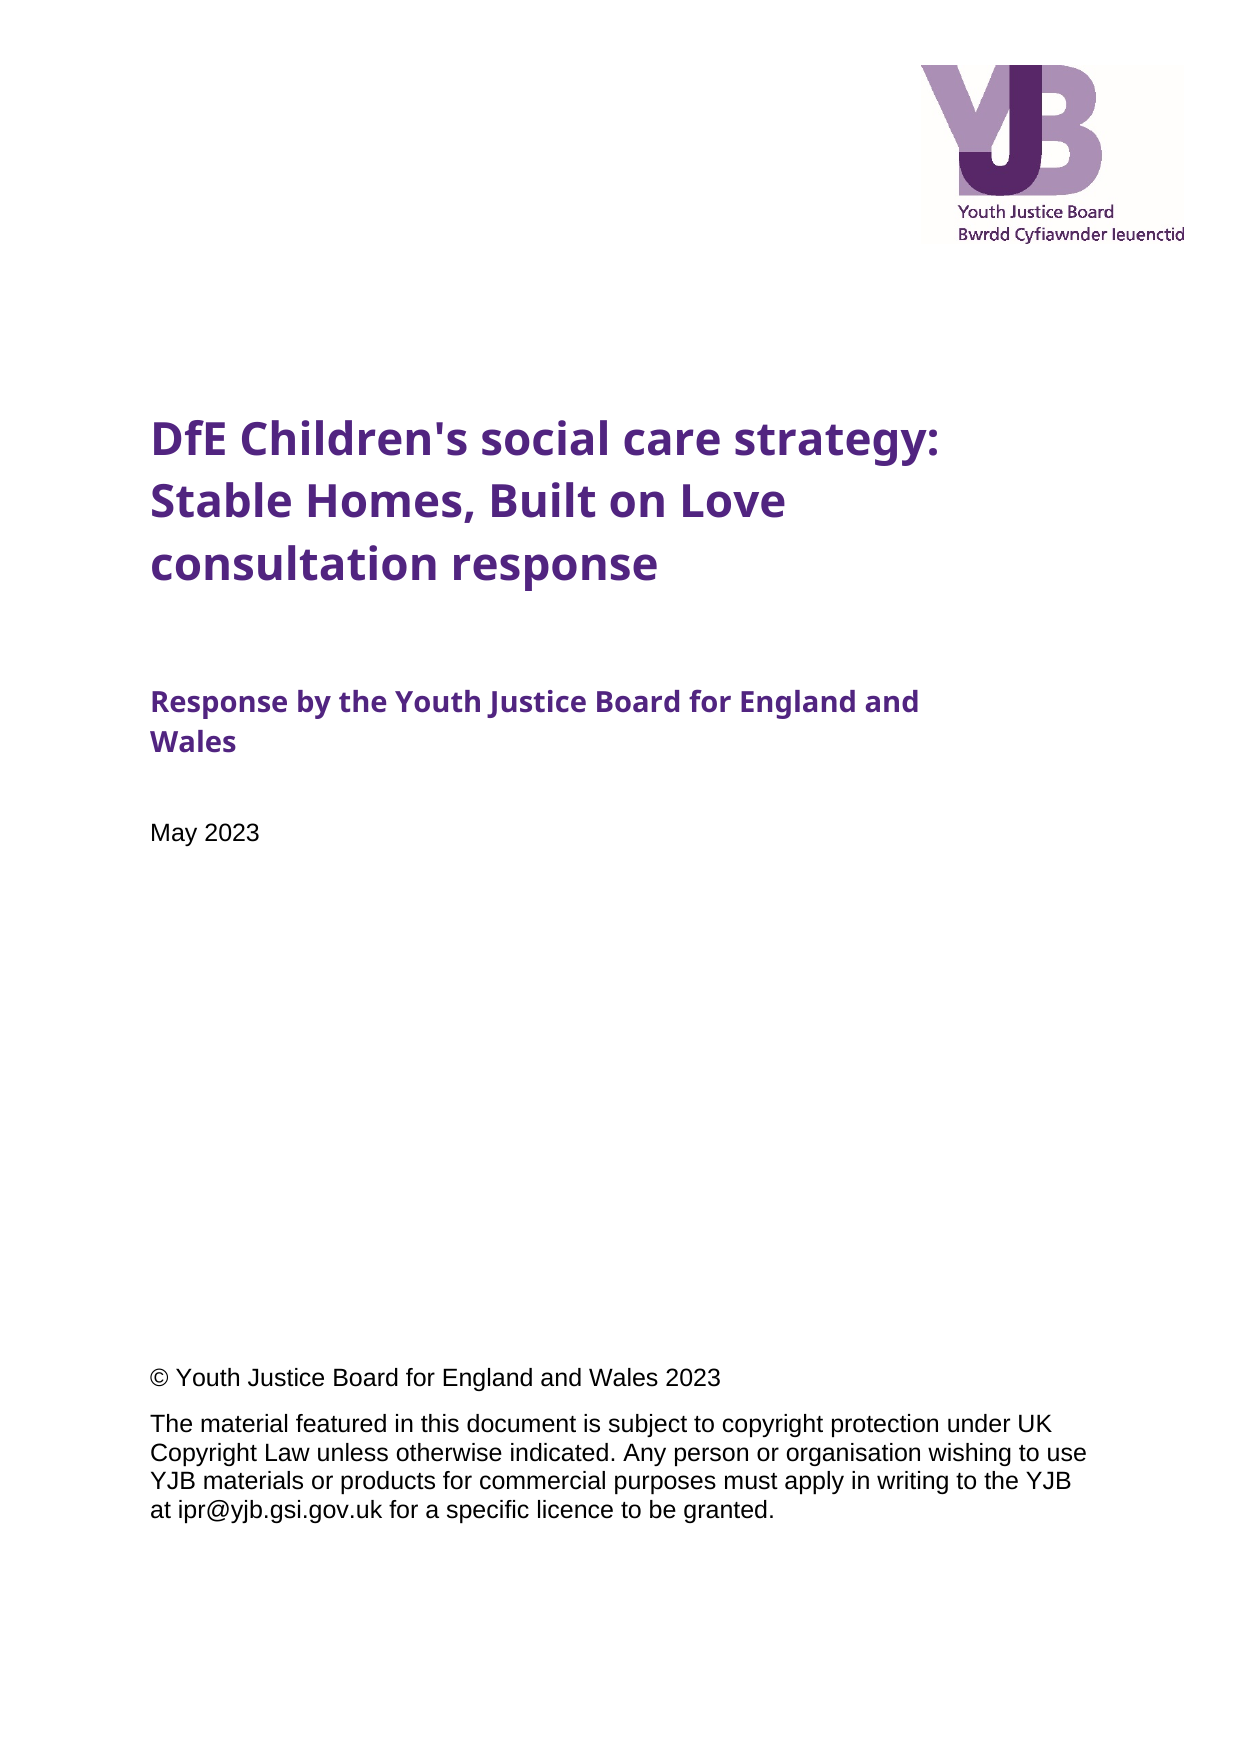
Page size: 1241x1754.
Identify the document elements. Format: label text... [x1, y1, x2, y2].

text © Youth Justice Board for England and Wales 2023 [150, 1363, 1090, 1392]
text May 2023 [150, 818, 1090, 847]
text The material featured in this document is subject to copyright protection under UK Copyright Law unless otherwise indicated. Any person or organisation wishing to use YJB materials or products for commercial purposes must apply in writing to the YJB at ipr@yjb.gsi.gov.uk for a specific licence to be granted. [150, 1409, 1090, 1524]
subtitle DfE Children's social care strategy: Stable Homes, Built on Love consultation response [150, 407, 972, 594]
subtitle Response by the Youth Justice Board for England and Wales [150, 681, 972, 761]
